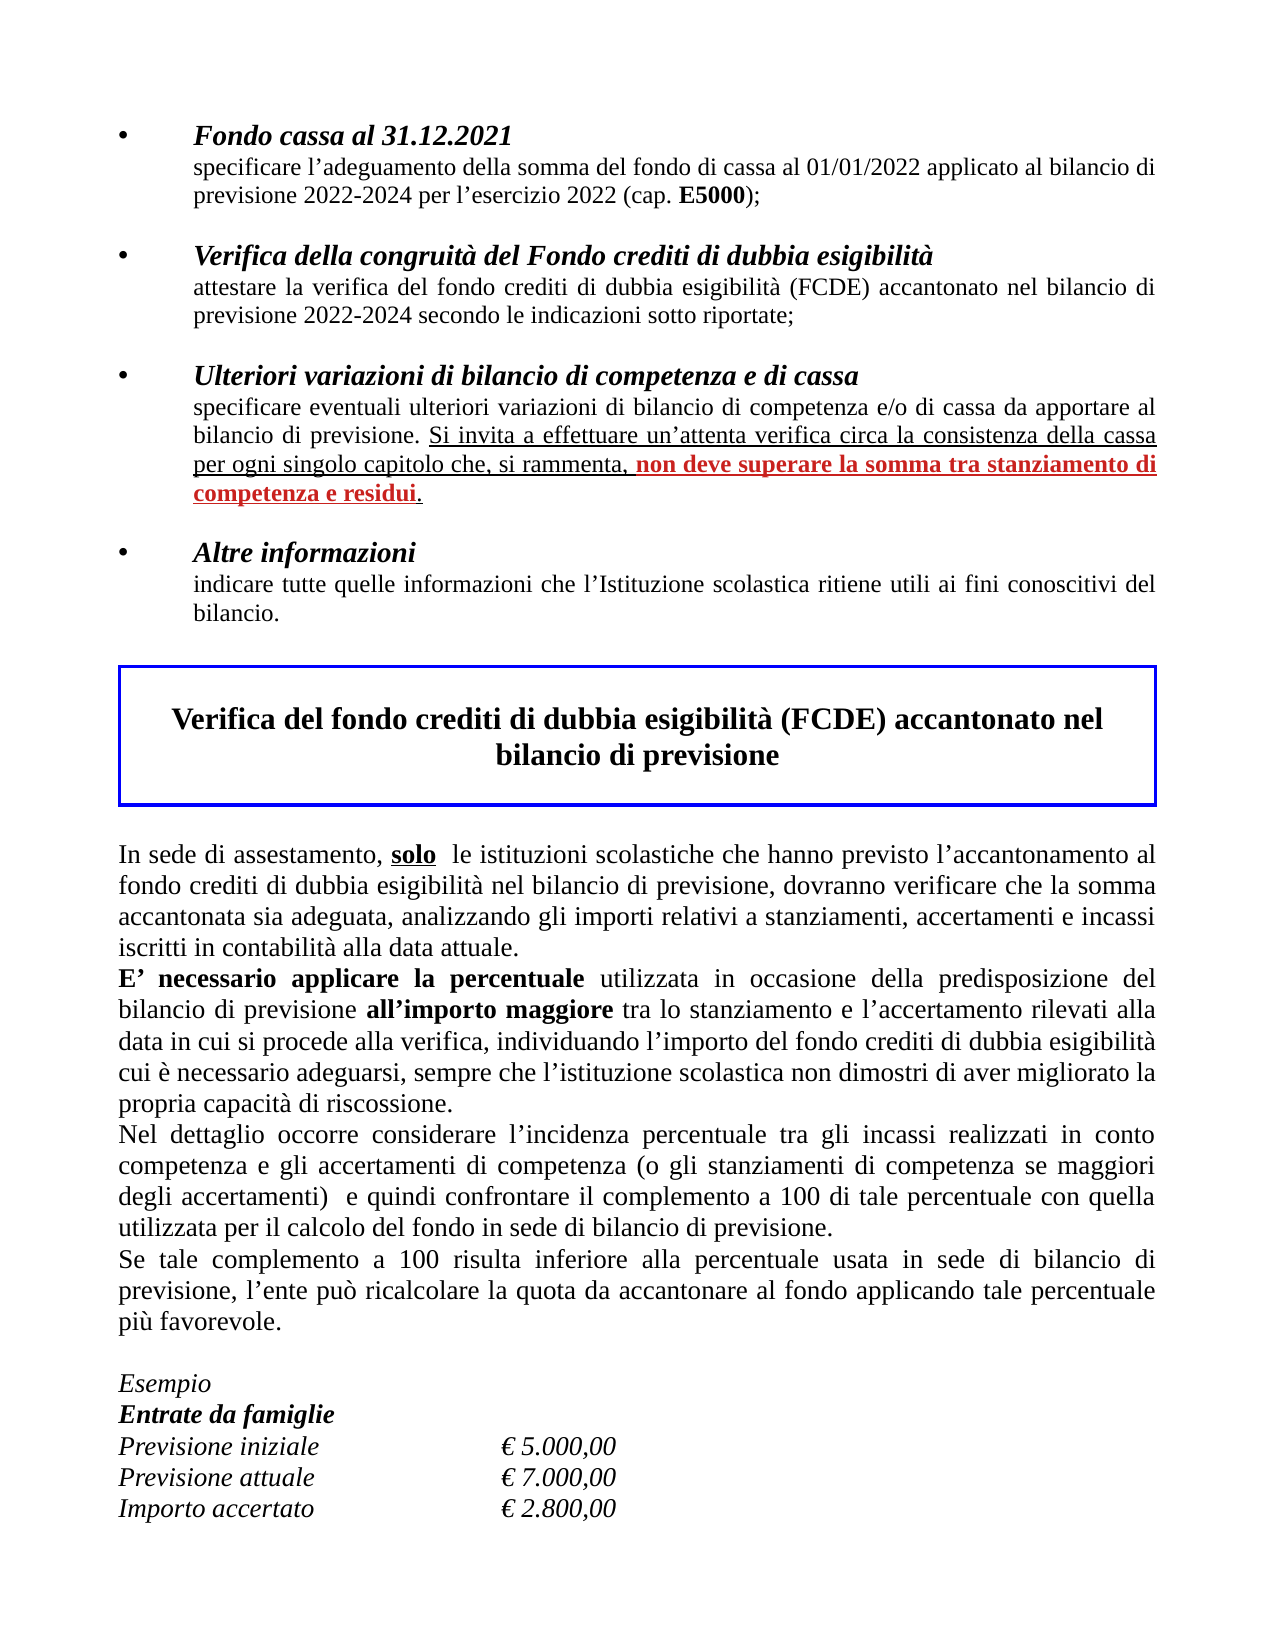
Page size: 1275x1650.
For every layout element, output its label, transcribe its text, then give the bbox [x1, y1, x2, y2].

text Nel dettaglio occorre considerare l’incidenza percentuale tra gli incassi realizzati in conto competenza e gli accertamenti di competenza (o gli stanziamenti di competenza se maggiori degli accertamenti) e quindi confrontare il complemento a 100 di tale percentuale con quella utilizzata per il calcolo del fondo in sede di bilancio di previsione. [118, 1118, 1157, 1243]
list Verifica del fondo crediti di dubbia esigibilità (FCDE) accantonato nel bilancio di previsione [121, 694, 1154, 772]
text Entrate da famiglie [118, 1398, 1157, 1429]
list Fondo cassa al 31.12.2021 [118, 118, 1157, 152]
list attestare la verifica del fondo crediti di dubbia esigibilità (FCDE) accantonato nel bilancio di previsione 2022-2024 secondo le indicazioni sotto riportate; [156, 272, 1157, 329]
list specificare eventuali ulteriori variazioni di bilancio di competenza e/o di cassa da apportare al bilancio di previsione. Si invita a effettuare un’attenta verifica circa la consistenza della cassa per ogni singolo capitolo che, si rammenta, non deve superare la somma tra stanziamento di competenza e residui. [156, 392, 1157, 507]
text E’ necessario applicare la percentuale utilizzata in occasione della predisposizione del bilancio di previsione all’importo maggiore tra lo stanziamento e l’accertamento rilevati alla data in cui si procede alla verifica, individuando l’importo del fondo crediti di dubbia esigibilità cui è necessario adeguarsi, sempre che l’istituzione scolastica non dimostri di aver migliorato la propria capacità di riscossione. [118, 962, 1157, 1118]
text Se tale complemento a 100 risulta inferiore alla percentuale usata in sede di bilancio di previsione, l’ente può ricalcolare la quota da accantonare al fondo applicando tale percentuale più favorevole. [118, 1243, 1157, 1336]
text In sede di assestamento, solo le istituzioni scolastiche che hanno previsto l’accantonamento al fondo crediti di dubbia esigibilità nel bilancio di previsione, dovranno verificare che la somma accantonata sia adeguata, analizzando gli importi relativi a stanziamenti, accertamenti e incassi iscritti in contabilità alla data attuale. [118, 838, 1157, 962]
list indicare tutte quelle informazioni che l’Istituzione scolastica ritiene utili ai fini conoscitivi del bilancio. [156, 569, 1157, 626]
list specificare l’adeguamento della somma del fondo di cassa al 01/01/2022 applicato al bilancio di previsione 2022-2024 per l’esercizio 2022 (cap. E5000); [156, 152, 1157, 209]
text Importo accertato € 2.800,00 [118, 1492, 1157, 1523]
list Verifica della congruità del Fondo crediti di dubbia esigibilità [118, 238, 1157, 272]
text Esempio [118, 1367, 1157, 1398]
text Previsione iniziale € 5.000,00 [118, 1429, 1157, 1461]
list Ulteriori variazioni di bilancio di competenza e di cassa [118, 358, 1157, 392]
list Altre informazioni [118, 535, 1157, 569]
text Previsione attuale € 7.000,00 [118, 1461, 1157, 1492]
